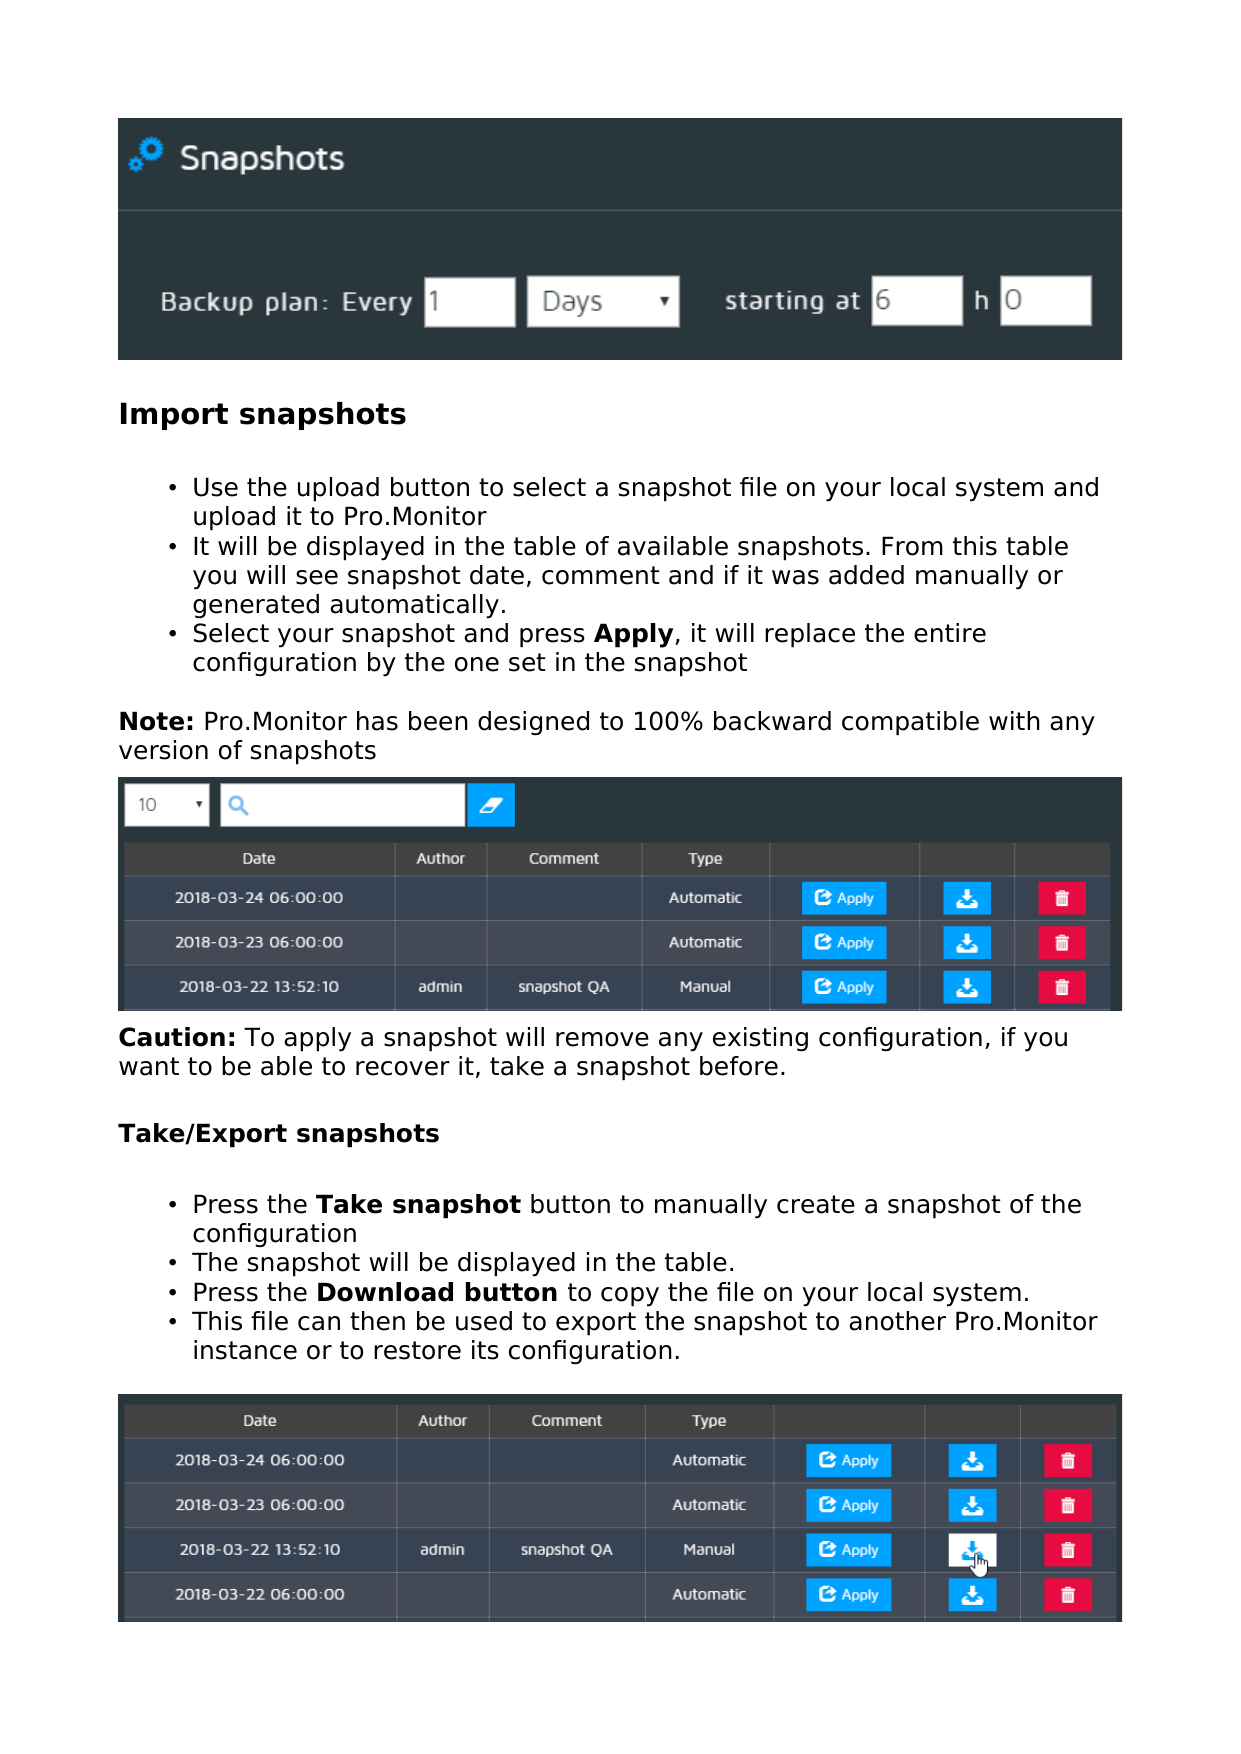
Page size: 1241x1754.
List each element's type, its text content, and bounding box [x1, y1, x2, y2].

list Select your snapshot and press Apply, it will replace the entire configuration by the one set in the snapshot [177, 619, 1122, 677]
text Caution: To apply a snapshot will remove any existing configuration, if you want to be able to recover it, take a snapshot before. [118, 1023, 1122, 1082]
list Press the Download button to copy the file on your local system. [177, 1278, 1122, 1307]
text Note: Pro.Monitor has been designed to 100% backward compatible with any version of snapshots [118, 707, 1122, 765]
list Press the Take snapshot button to manually create a snapshot of the configuration [177, 1190, 1122, 1249]
list The snapshot will be displayed in the table. [177, 1249, 1122, 1278]
list This file can then be used to export the snapshot to another Pro.Monitor instance or to restore its configuration. [177, 1307, 1122, 1365]
subtitle Import snapshots [118, 397, 1122, 431]
picture [118, 118, 1123, 360]
list Use the upload button to select a snapshot file on your local system and upload it to Pro.Monitor [177, 473, 1122, 532]
list It will be displayed in the table of available snapshots. From this table you will see snapshot date, comment and if it was added manually or generated automatically. [177, 532, 1122, 619]
picture [118, 1394, 1123, 1622]
picture [118, 777, 1123, 1011]
subtitle Take/Export snapshots [118, 1119, 1122, 1148]
